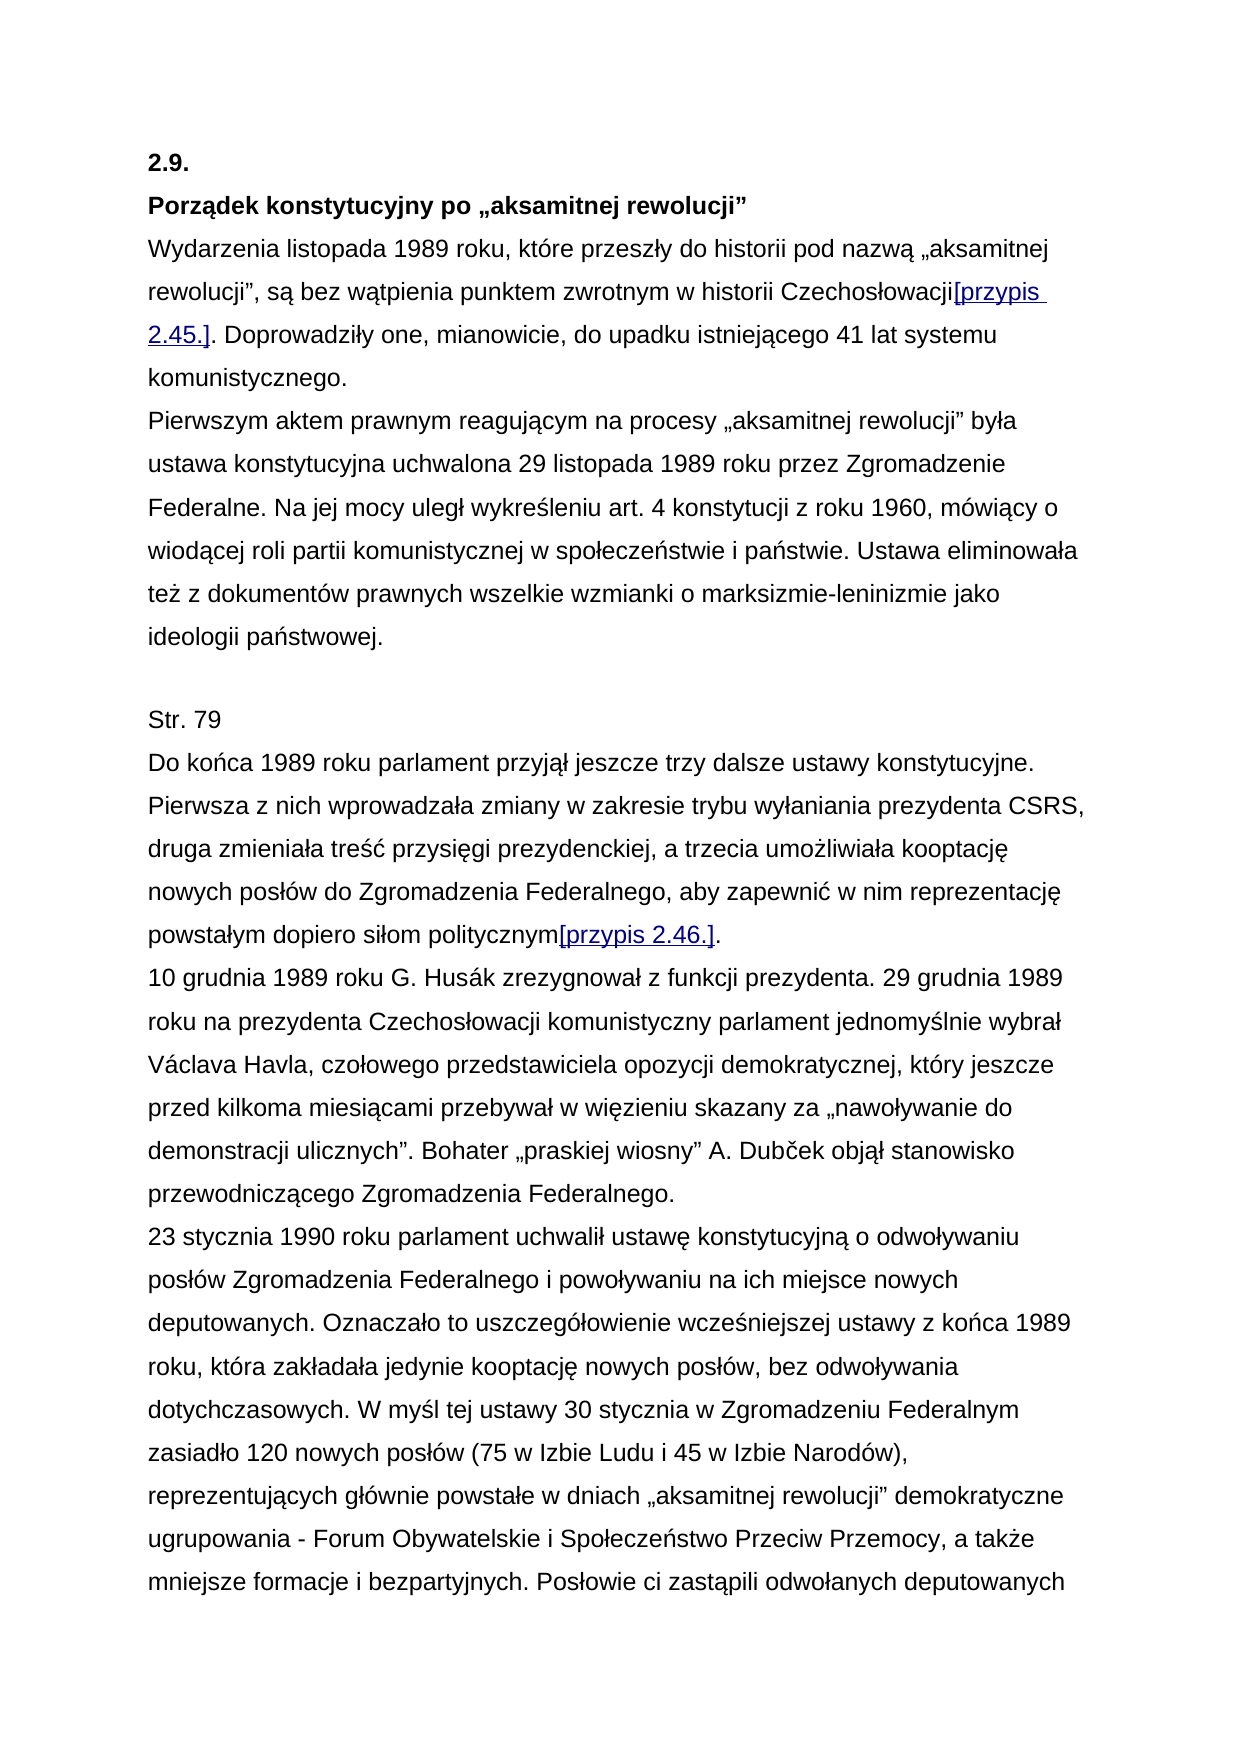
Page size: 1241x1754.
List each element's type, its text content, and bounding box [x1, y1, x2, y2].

text Pierwszym aktem prawnym reagującym na procesy „aksamitnej rewolucji” była ustawa konstytucyjna uchwalona 29 listopada 1989 roku przez Zgromadzenie Federalne. Na jej mocy uległ wykreśleniu art. 4 konstytucji z roku 1960, mówiący o wiodącej roli partii komunistycznej w społeczeństwie i państwie. Ustawa eliminowała też z dokumentów prawnych wszelkie wzmianki o marksizmie-leninizmie jako ideologii państwowej. [148, 406, 1093, 651]
text Wydarzenia listopada 1989 roku, które przeszły do historii pod nazwą „aksamitnej rewolucji”, są bez wątpienia punktem zwrotnym w historii Czechosłowacji[przypis 2.45.]. Doprowadziły one, mianowicie, do upadku istniejącego 41 lat systemu komunistycznego. [148, 234, 1093, 392]
text Do końca 1989 roku parlament przyjął jeszcze trzy dalsze ustawy konstytucyjne. Pierwsza z nich wprowadzała zmiany w zakresie trybu wyłaniania prezydenta CSRS, druga zmieniała treść przysięgi prezydenckiej, a trzecia umożliwiała kooptację nowych posłów do Zgromadzenia Federalnego, aby zapewnić w nim reprezentację powstałym dopiero siłom politycznym[przypis 2.46.]. [148, 748, 1093, 949]
text 2.9. [148, 148, 1093, 176]
text 10 grudnia 1989 roku G. Husák zrezygnował z funkcji prezydenta. 29 grudnia 1989 roku na prezydenta Czechosłowacji komunistyczny parlament jednomyślnie wybrał Václava Havla, czołowego przedstawiciela opozycji demokratycznej, który jeszcze przed kilkoma miesiącami przebywał w więzieniu skazany za „nawoływanie do demonstracji ulicznych”. Bohater „praskiej wiosny” A. Dubček objął stanowisko przewodniczącego Zgromadzenia Federalnego. [148, 963, 1093, 1208]
subtitle Porządek konstytucyjny po „aksamitnej rewolucji” [148, 191, 1093, 219]
text Str. 79 [148, 704, 1093, 733]
text 23 stycznia 1990 roku parlament uchwalił ustawę konstytucyjną o odwoływaniu posłów Zgromadzenia Federalnego i powoływaniu na ich miejsce nowych deputowanych. Oznaczało to uszczegółowienie wcześniejszej ustawy z końca 1989 roku, która zakładała jedynie kooptację nowych posłów, bez odwoływania dotychczasowych. W myśl tej ustawy 30 stycznia w Zgromadzeniu Federalnym zasiadło 120 nowych posłów (75 w Izbie Ludu i 45 w Izbie Narodów), reprezentujących głównie powstałe w dniach „aksamitnej rewolucji” demokratyczne ugrupowania - Forum Obywatelskie i Społeczeństwo Przeciw Przemocy, a także mniejsze formacje i bezpartyjnych. Posłowie ci zastąpili odwołanych deputowanych [148, 1222, 1093, 1596]
